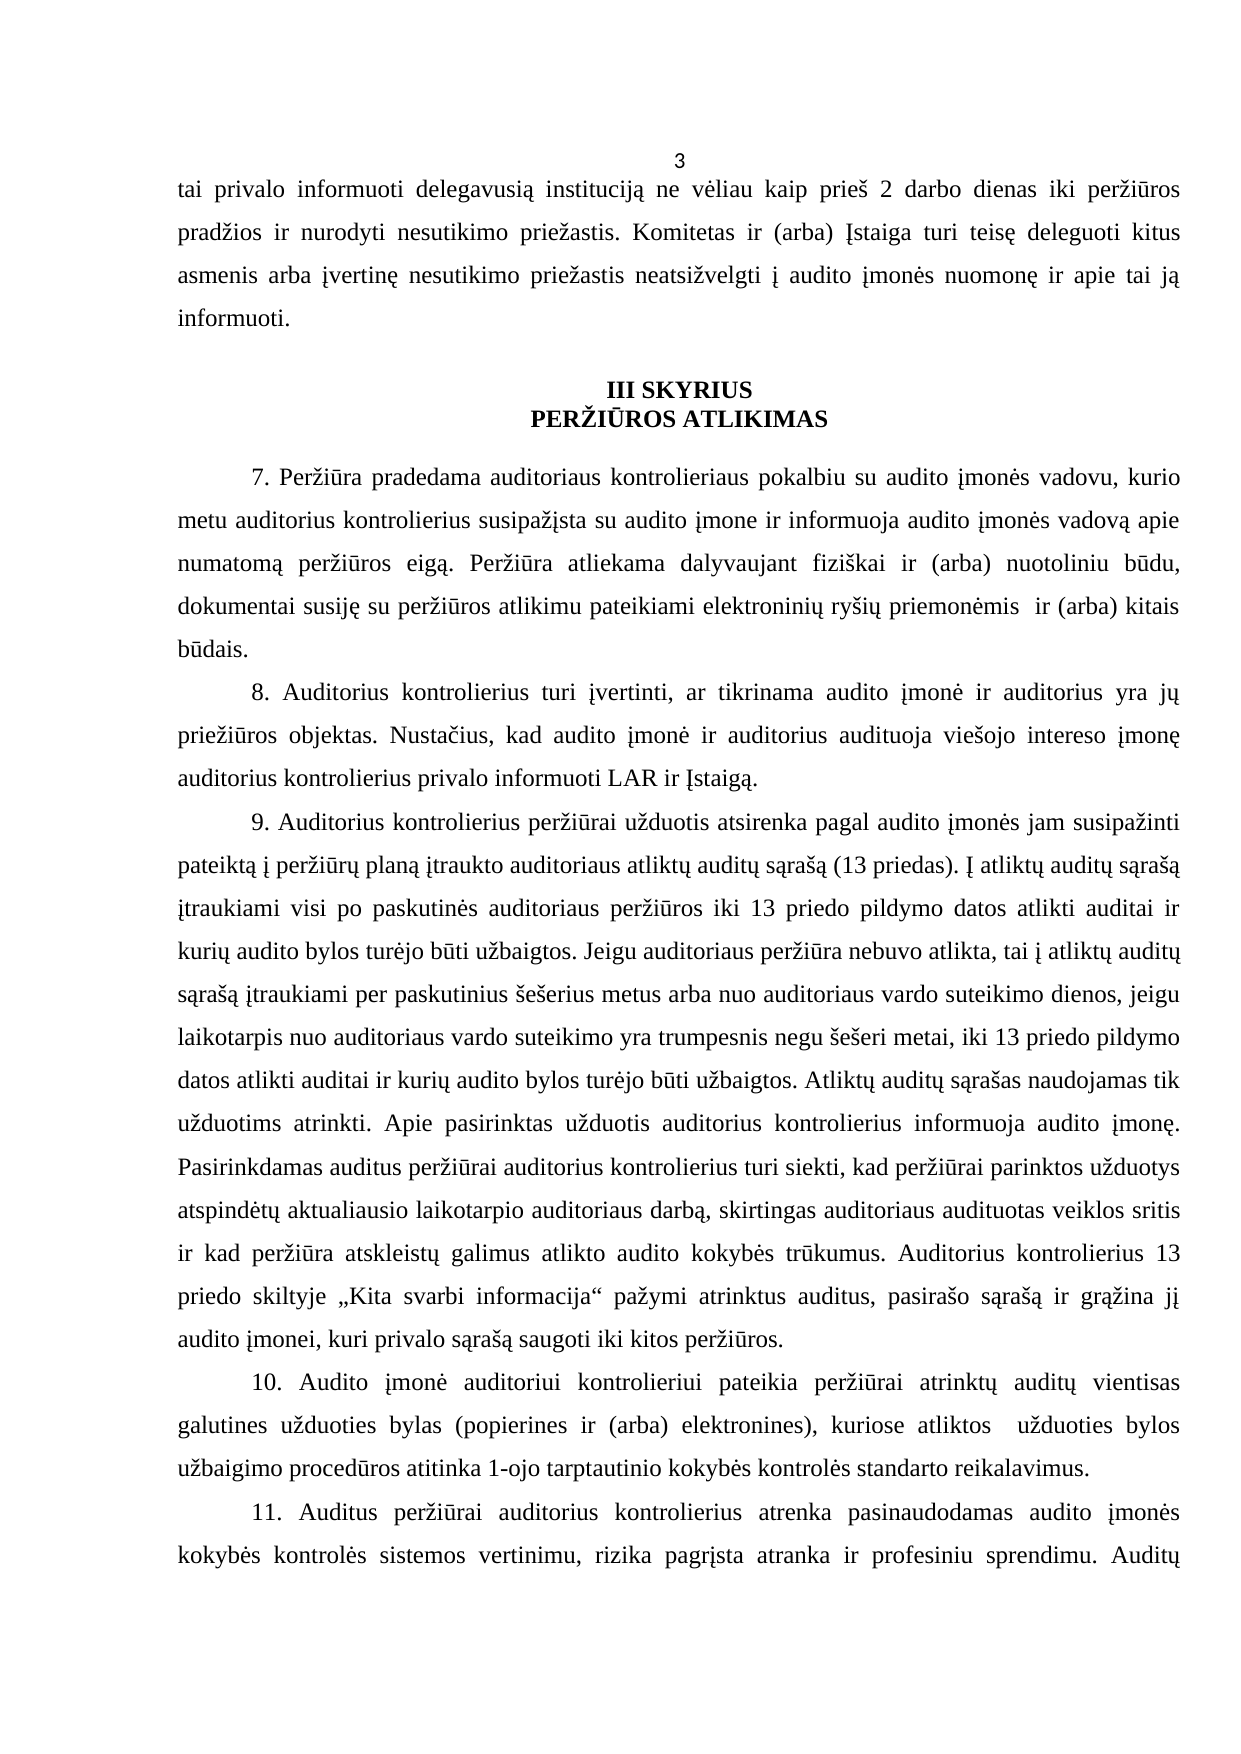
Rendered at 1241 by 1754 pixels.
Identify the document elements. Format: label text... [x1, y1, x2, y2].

text 11. Auditus peržiūrai auditorius kontrolierius atrenka pasinaudodamas audito įmonės kokybės kontrolės sistemos vertinimu, rizika pagrįsta atranka ir profesiniu sprendimu. Auditų [177, 1497, 1181, 1568]
text 9. Auditorius kontrolierius peržiūrai užduotis atsirenka pagal audito įmonės jam susipažinti pateiktą į peržiūrų planą įtraukto auditoriaus atliktų auditų sąrašą (13 priedas). Į atliktų auditų sąrašą įtraukiami visi po paskutinės auditoriaus peržiūros iki 13 priedo pildymo datos atlikti auditai ir kurių audito bylos turėjo būti užbaigtos. Jeigu auditoriaus peržiūra nebuvo atlikta, tai į atliktų auditų sąrašą įtraukiami per paskutinius šešerius metus arba nuo auditoriaus vardo suteikimo dienos, jeigu laikotarpis nuo auditoriaus vardo suteikimo yra trumpesnis negu šešeri metai, iki 13 priedo pildymo datos atlikti auditai ir kurių audito bylos turėjo būti užbaigtos. Atliktų auditų sąrašas naudojamas tik užduotims atrinkti. Apie pasirinktas užduotis auditorius kontrolierius informuoja audito įmonę. Pasirinkdamas auditus peržiūrai auditorius kontrolierius turi siekti, kad peržiūrai parinktos užduotys atspindėtų aktualiausio laikotarpio auditoriaus darbą, skirtingas auditoriaus audituotas veiklos sritis ir kad peržiūra atskleistų galimus atlikto audito kokybės trūkumus. Auditorius kontrolierius 13 priedo skiltyje „Kita svarbi informacija“ pažymi atrinktus auditus, pasirašo sąrašą ir grąžina jį audito įmonei, kuri privalo sąrašą saugoti iki kitos peržiūros. [177, 807, 1181, 1353]
text tai privalo informuoti delegavusią instituciją ne vėliau kaip prieš 2 darbo dienas iki peržiūros pradžios ir nurodyti nesutikimo priežastis. Komitetas ir (arba) Įstaiga turi teisę deleguoti kitus asmenis arba įvertinę nesutikimo priežastis neatsižvelgti į audito įmonės nuomonę ir apie tai ją informuoti. [177, 174, 1181, 332]
text III SKYRIUS [177, 375, 1181, 404]
text 7. Peržiūra pradedama auditoriaus kontrolieriaus pokalbiu su audito įmonės vadovu, kurio metu auditorius kontrolierius susipažįsta su audito įmone ir informuoja audito įmonės vadovą apie numatomą peržiūros eigą. Peržiūra atliekama dalyvaujant fiziškai ir (arba) nuotoliniu būdu, dokumentai susiję su peržiūros atlikimu pateikiami elektroninių ryšių priemonėmis ir (arba) kitais būdais. [177, 462, 1181, 663]
text 10. Audito įmonė auditoriui kontrolieriui pateikia peržiūrai atrinktų auditų vientisas galutines užduoties bylas (popierines ir (arba) elektronines), kuriose atliktos užduoties bylos užbaigimo procedūros atitinka 1-ojo tarptautinio kokybės kontrolės standarto reikalavimus. [177, 1367, 1181, 1482]
text 8. Auditorius kontrolierius turi įvertinti, ar tikrinama audito įmonė ir auditorius yra jų priežiūros objektas. Nustačius, kad audito įmonė ir auditorius audituoja viešojo intereso įmonę auditorius kontrolierius privalo informuoti LAR ir Įstaigą. [177, 677, 1181, 792]
text PERŽIŪROS ATLIKIMAS [177, 404, 1181, 433]
